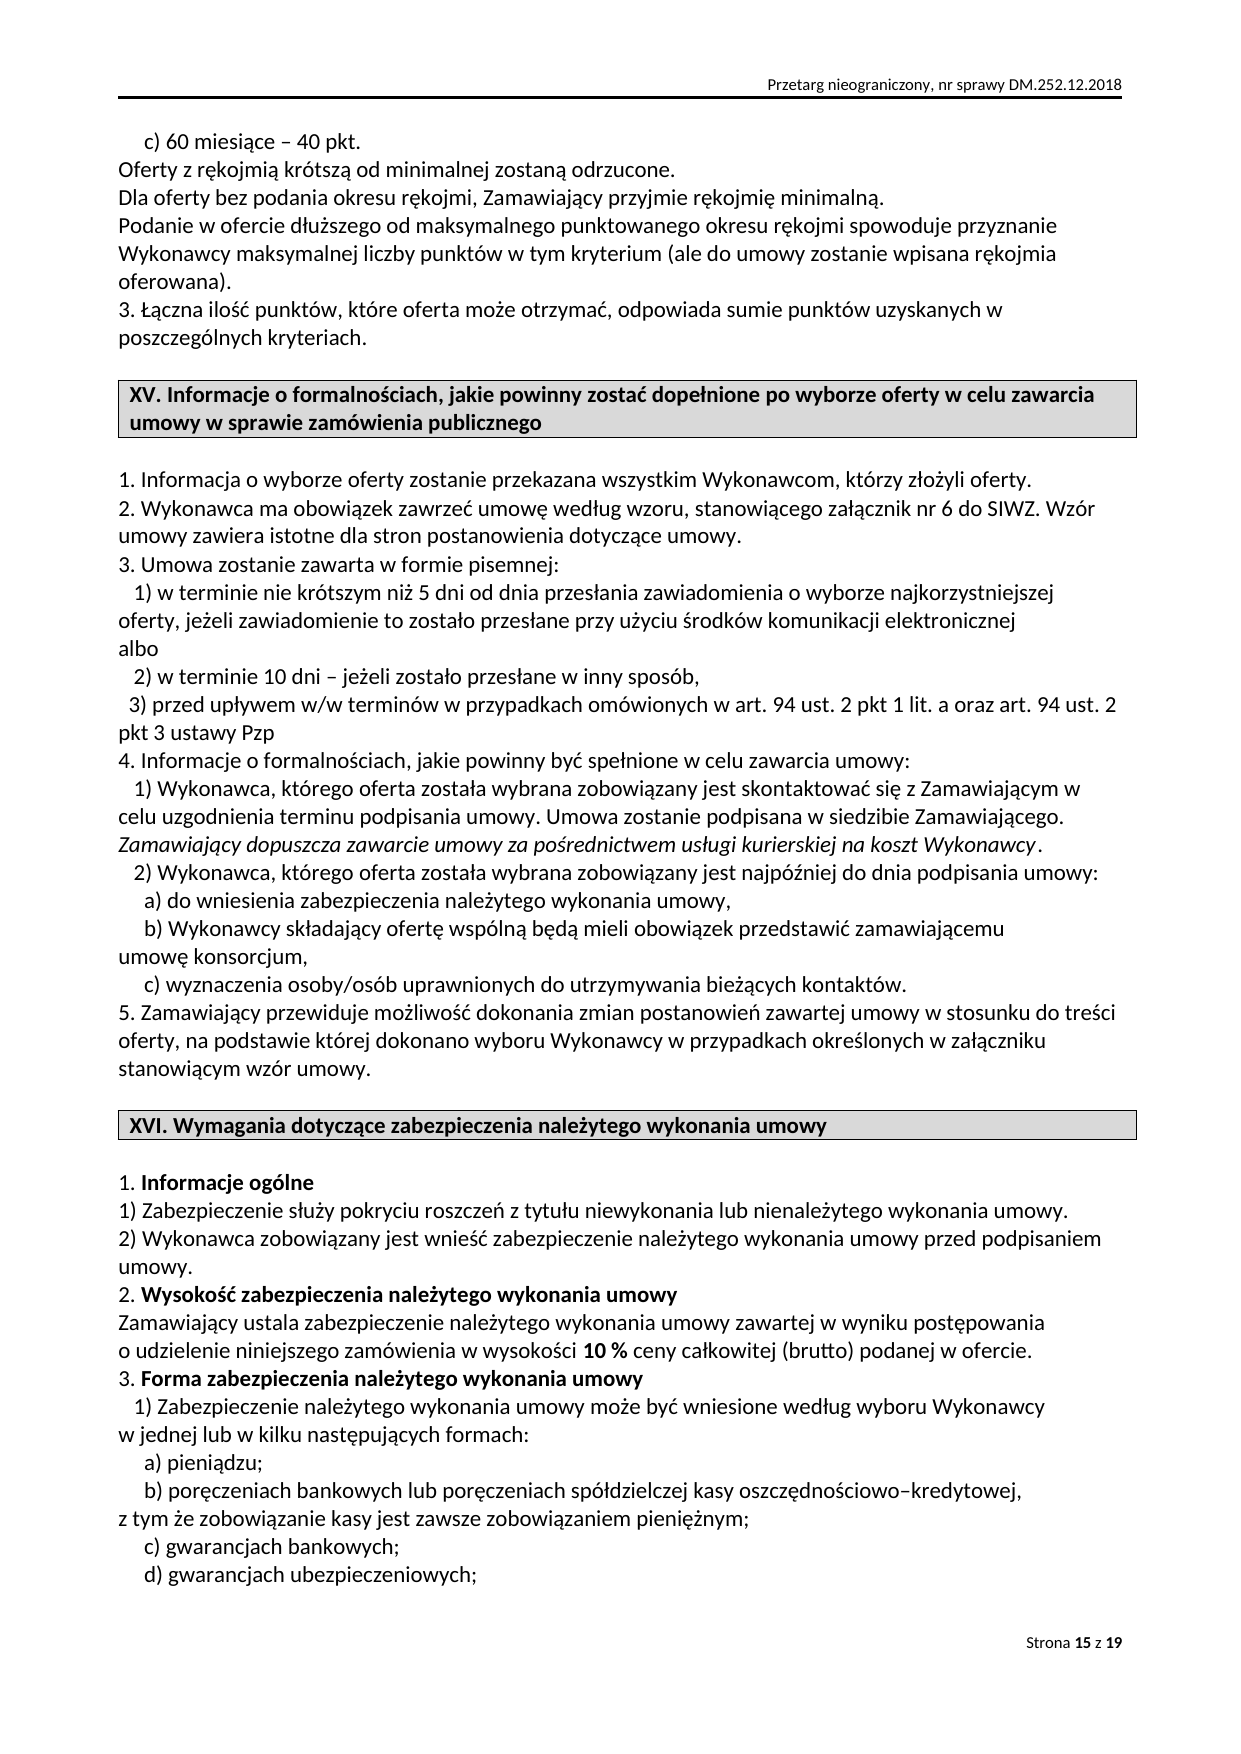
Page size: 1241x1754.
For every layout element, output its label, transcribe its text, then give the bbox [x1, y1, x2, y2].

text albo [118, 634, 1122, 662]
text a) do wniesienia zabezpieczenia należytego wykonania umowy, [118, 886, 1122, 914]
table_header XV. Informacje o formalnościach, jakie powinny zostać dopełnione po wyborze oferty w celu zawarcia umowy w sprawie zamówienia publicznego [119, 381, 1136, 437]
text c) 60 miesiące – 40 pkt. [118, 127, 1122, 155]
text 1. Informacja o wyborze oferty zostanie przekazana wszystkim Wykonawcom, którzy złożyli oferty. [118, 466, 1122, 494]
text a) pieniądzu; [118, 1448, 1122, 1476]
table_header XVI. Wymagania dotyczące zabezpieczenia należytego wykonania umowy [119, 1111, 1136, 1139]
text o udzielenie niniejszego zamówienia w wysokości 10 % ceny całkowitej (brutto) podanej w ofercie. [118, 1336, 1122, 1364]
text umowę konsorcjum, [118, 942, 1122, 970]
text 1) Zabezpieczenie służy pokryciu roszczeń z tytułu niewykonania lub nienależytego wykonania umowy. [118, 1196, 1122, 1224]
text w jednej lub w kilku następujących formach: [118, 1420, 1122, 1448]
text c) wyznaczenia osoby/osób uprawnionych do utrzymywania bieżących kontaktów. [118, 970, 1122, 998]
text 2) Wykonawca zobowiązany jest wnieść zabezpieczenie należytego wykonania umowy przed podpisaniem umowy. [118, 1224, 1122, 1280]
text Oferty z rękojmią krótszą od minimalnej zostaną odrzucone. [118, 155, 1122, 183]
text Zamawiający ustala zabezpieczenie należytego wykonania umowy zawartej w wyniku postępowania [118, 1308, 1122, 1336]
text 3. Łączna ilość punktów, które oferta może otrzymać, odpowiada sumie punktów uzyskanych w poszczególnych kryteriach. [118, 295, 1122, 351]
text b) poręczeniach bankowych lub poręczeniach spółdzielczej kasy oszczędnościowo–kredytowej, [118, 1476, 1122, 1504]
text 2) Wykonawca, którego oferta została wybrana zobowiązany jest najpóźniej do dnia podpisania umowy: [118, 858, 1122, 886]
text 2) w terminie 10 dni – jeżeli zostało przesłane w inny sposób, [118, 662, 1122, 690]
text pkt 3 ustawy Pzp [118, 718, 1122, 746]
text 3. Umowa zostanie zawarta w formie pisemnej: [118, 550, 1122, 578]
text 1) Zabezpieczenie należytego wykonania umowy może być wniesione według wyboru Wykonawcy [118, 1392, 1122, 1420]
text 4. Informacje o formalnościach, jakie powinny być spełnione w celu zawarcia umowy: [118, 746, 1122, 774]
text z tym że zobowiązanie kasy jest zawsze zobowiązaniem pieniężnym; [118, 1504, 1122, 1532]
text 3. Forma zabezpieczenia należytego wykonania umowy [118, 1364, 1122, 1392]
text c) gwarancjach bankowych; [118, 1532, 1122, 1561]
text stanowiącym wzór umowy. [118, 1054, 1122, 1082]
text Podanie w ofercie dłuższego od maksymalnego punktowanego okresu rękojmi spowoduje przyznanie Wykonawcy maksymalnej liczby punktów w tym kryterium (ale do umowy zostanie wpisana rękojmia oferowana). [118, 211, 1122, 295]
text 1) Wykonawca, którego oferta została wybrana zobowiązany jest skontaktować się z Zamawiającym w celu uzgodnienia terminu podpisania umowy. Umowa zostanie podpisana w siedzibie Zamawiającego. Zamawiający dopuszcza zawarcie umowy za pośrednictwem usługi kurierskiej na koszt Wykonawcy. [118, 774, 1122, 858]
text 3) przed upływem w/w terminów w przypadkach omówionych w art. 94 ust. 2 pkt 1 lit. a oraz art. 94 ust. 2 [118, 690, 1122, 718]
text Dla oferty bez podania okresu rękojmi, Zamawiający przyjmie rękojmię minimalną. [118, 183, 1122, 211]
text 2. Wysokość zabezpieczenia należytego wykonania umowy [118, 1280, 1122, 1308]
text 2. Wykonawca ma obowiązek zawrzeć umowę według wzoru, stanowiącego załącznik nr 6 do SIWZ. Wzór umowy zawiera istotne dla stron postanowienia dotyczące umowy. [118, 494, 1122, 550]
text b) Wykonawcy składający ofertę wspólną będą mieli obowiązek przedstawić zamawiającemu [118, 914, 1122, 942]
text 5. Zamawiający przewiduje możliwość dokonania zmian postanowień zawartej umowy w stosunku do treści oferty, na podstawie której dokonano wyboru Wykonawcy w przypadkach określonych w załączniku [118, 998, 1122, 1054]
text 1. Informacje ogólne [118, 1168, 1122, 1196]
text d) gwarancjach ubezpieczeniowych; [118, 1561, 1122, 1588]
text 1) w terminie nie krótszym niż 5 dni od dnia przesłania zawiadomienia o wyborze najkorzystniejszej oferty, jeżeli zawiadomienie to zostało przesłane przy użyciu środków komunikacji elektronicznej [118, 578, 1122, 634]
